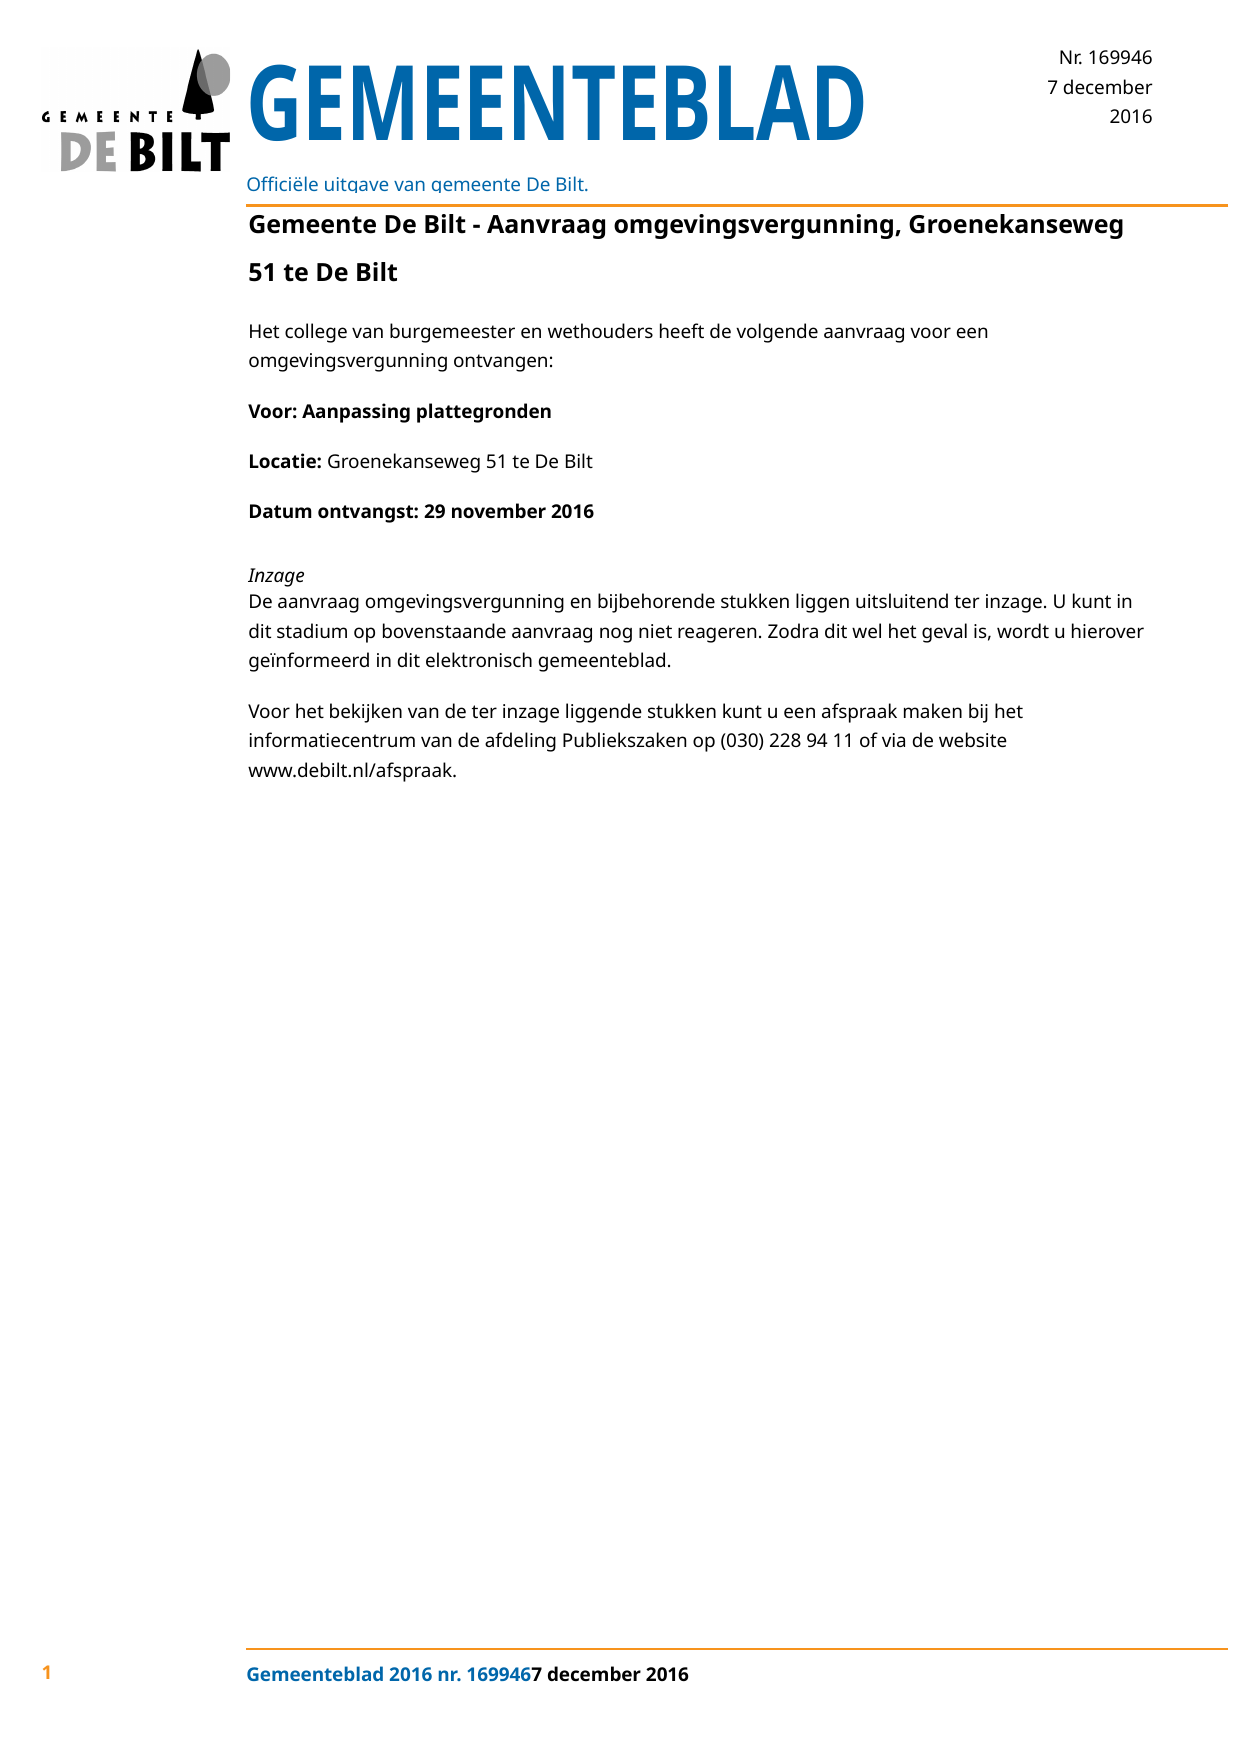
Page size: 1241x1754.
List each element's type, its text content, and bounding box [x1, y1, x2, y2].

text Datum ontvangst: 29 november 2016 [248, 499, 1152, 524]
text Voor: Aanpassing plattegronden [248, 398, 1152, 424]
picture [41, 47, 231, 172]
text De aanvraag omgevingsvergunning en bijbehorende stukken liggen uitsluitend ter inzage. U kunt in dit stadium op bovenstaande aanvraag nog niet reageren. Zodra dit wel het geval is, wordt u hierover geïnformeerd in dit elektronisch gemeenteblad. [248, 588, 1152, 673]
text Inzage [248, 563, 1152, 588]
text Gemeente De Bilt - Aanvraag omgevingsvergunning, Groenekanseweg 51 te De Bilt [248, 207, 1152, 288]
text Voor het bekijken van de ter inzage liggende stukken kunt u een afspraak maken bij het informatiecentrum van de afdeling Publiekszaken op (030) 228 94 11 of via de website www.debilt.nl/afspraak. [248, 698, 1152, 783]
text Het college van burgemeester en wethouders heeft de volgende aanvraag voor een omgevingsvergunning ontvangen: [248, 318, 1152, 373]
text Locatie: Groenekanseweg 51 te De Bilt [248, 448, 1152, 474]
